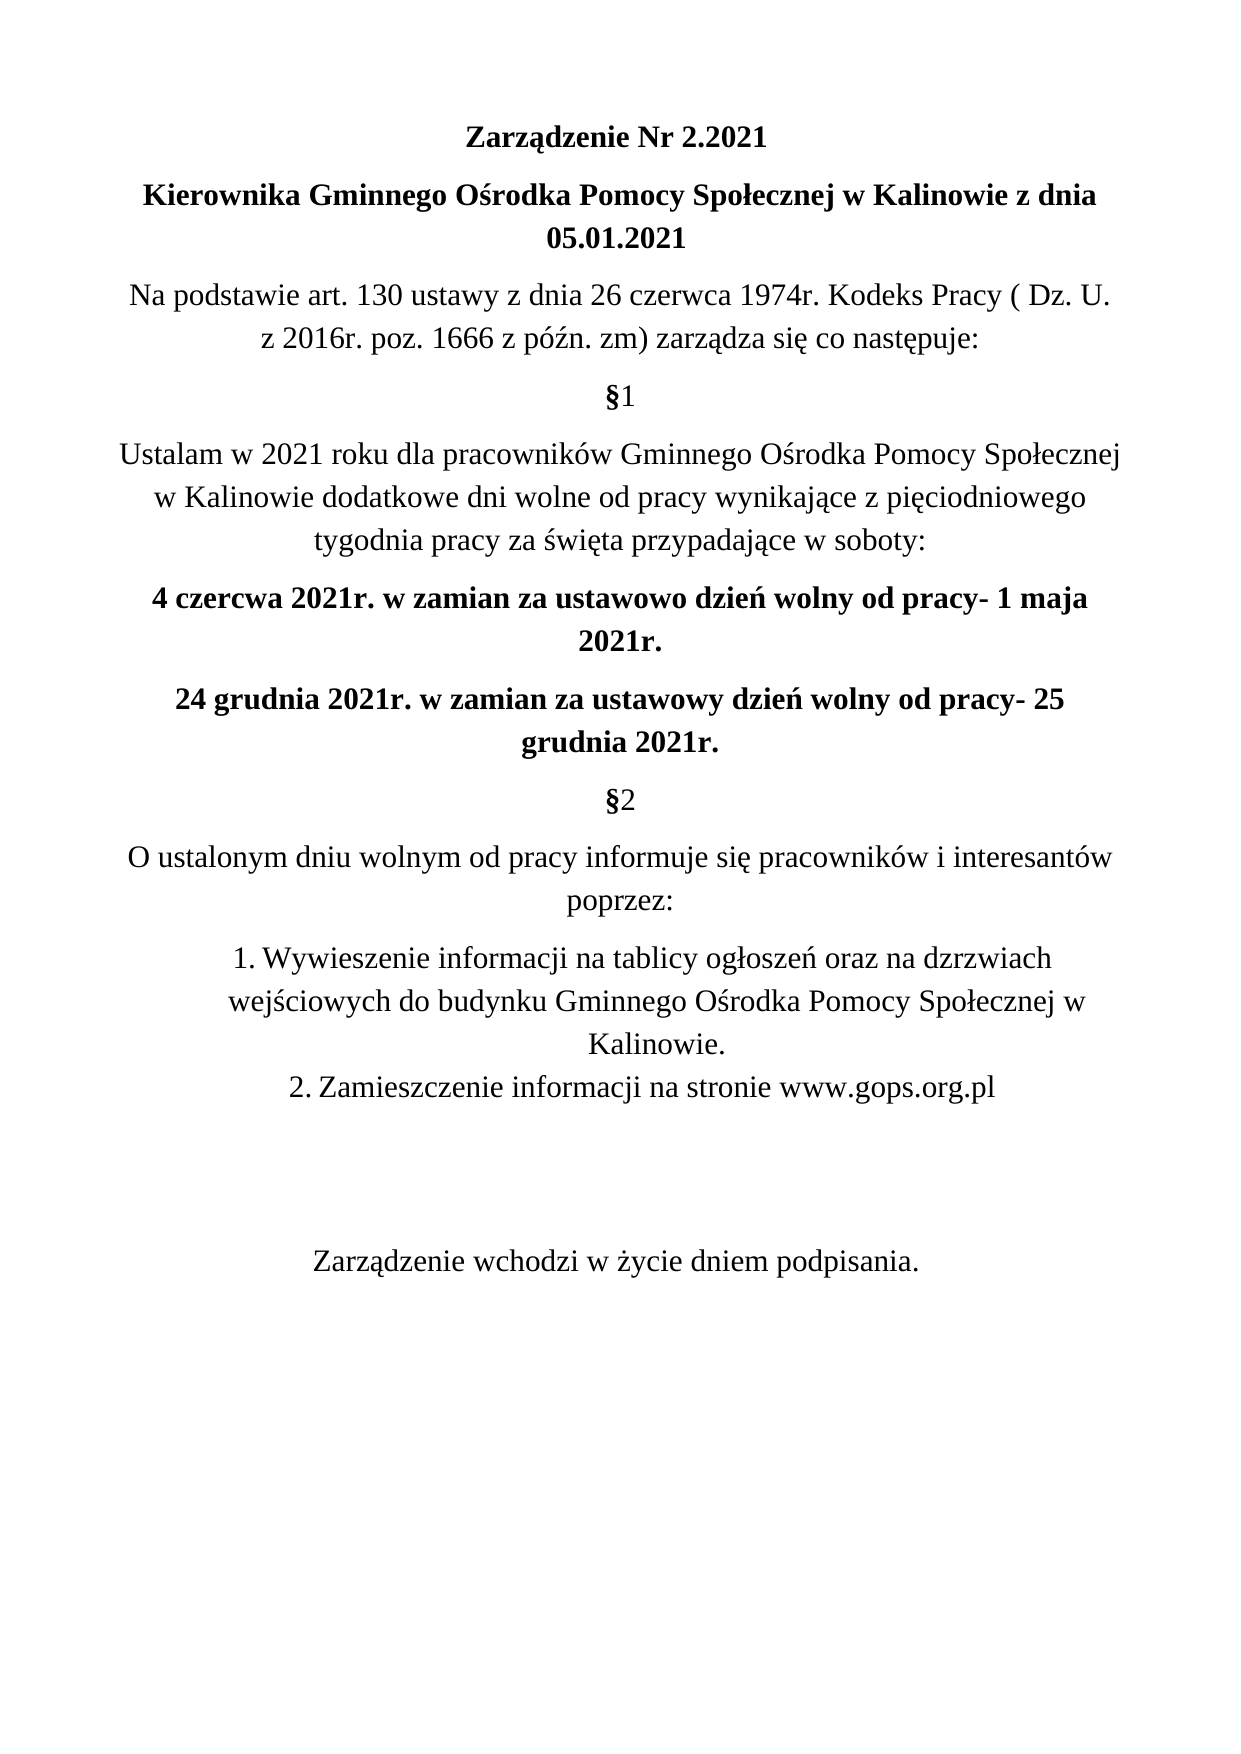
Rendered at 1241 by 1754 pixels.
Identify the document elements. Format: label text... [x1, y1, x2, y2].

text Zarządzenie Nr 2.2021 [118, 118, 1122, 154]
text Ustalam w 2021 roku dla pracowników Gminnego Ośrodka Pomocy Społecznej w Kalinowie dodatkowe dni wolne od pracy wynikające z pięciodniowego tygodnia pracy za święta przypadające w soboty: [118, 435, 1122, 557]
text §1 [118, 377, 1122, 413]
text 4 czercwa 2021r. w zamian za ustawowo dzień wolny od pracy- 1 maja 2021r. [118, 579, 1122, 658]
text Na podstawie art. 130 ustawy z dnia 26 czerwca 1974r. Kodeks Pracy ( Dz. U. z 2016r. poz. 1666 z późn. zm) zarządza się co następuje: [118, 277, 1122, 356]
text Zarządzenie wchodzi w życie dniem podpisania. [118, 1242, 1122, 1278]
list Wywieszenie informacji na tablicy ogłoszeń oraz na dzrzwiach wejściowych do budynku Gminnego Ośrodka Pomocy Społecznej w Kalinowie. [162, 939, 1122, 1062]
text Kierownika Gminnego Ośrodka Pomocy Społecznej w Kalinowie z dnia 05.01.2021 [118, 176, 1122, 255]
list Zamieszczenie informacji na stronie www.gops.org.pl [162, 1069, 1122, 1105]
text 24 grudnia 2021r. w zamian za ustawowy dzień wolny od pracy- 25 grudnia 2021r. [118, 680, 1122, 759]
text O ustalonym dniu wolnym od pracy informuje się pracowników i interesantów poprzez: [118, 838, 1122, 918]
text §2 [118, 781, 1122, 817]
